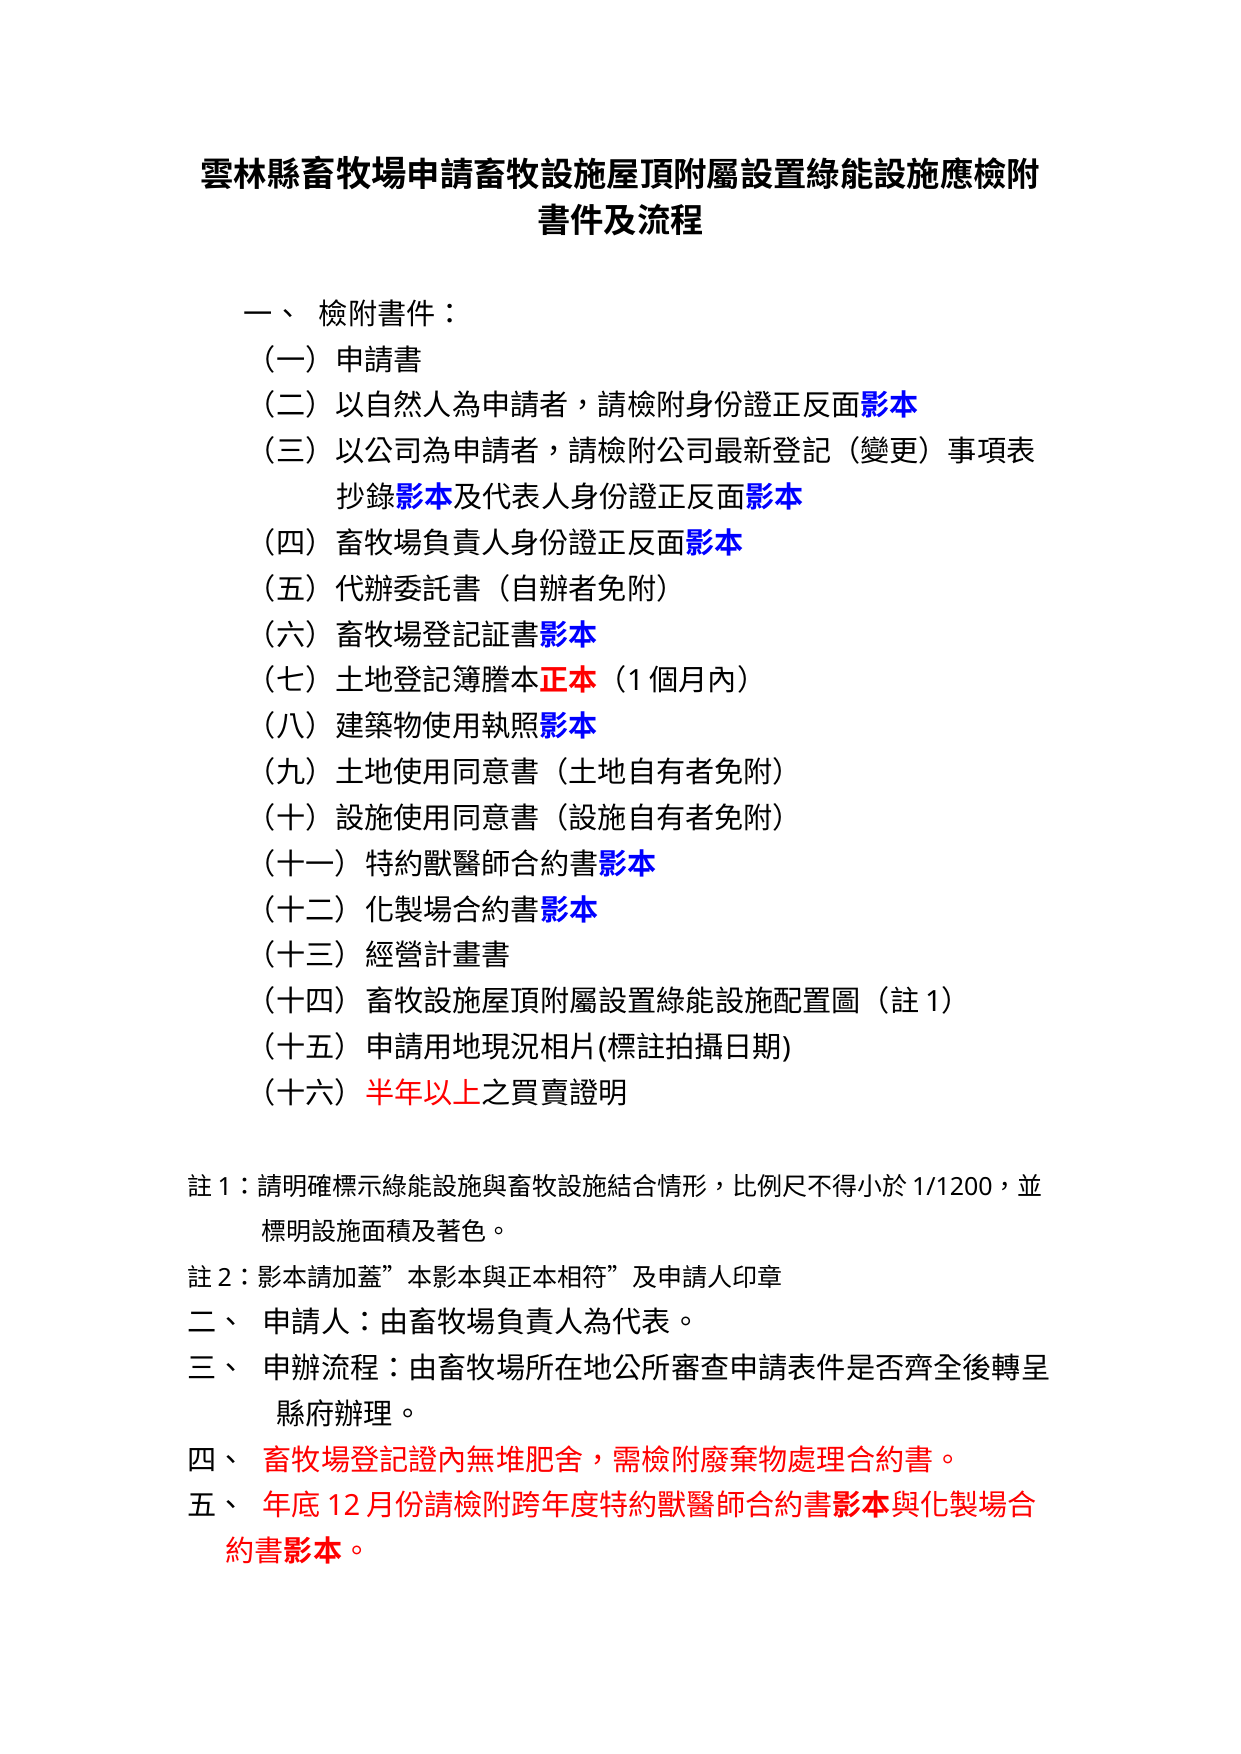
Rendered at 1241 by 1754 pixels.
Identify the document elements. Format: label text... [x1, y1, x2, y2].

list 畜牧設施屋頂附屬設置綠能設施配置圖（註1） [247, 975, 1053, 1021]
list 化製場合約書影本 [247, 883, 1053, 929]
list 畜牧場登記証書影本 [247, 608, 1053, 654]
text 註2：影本請加蓋”本影本與正本相符”及申請人印章 [187, 1250, 1053, 1296]
text 約書影本。 [187, 1525, 1053, 1571]
list 以公司為申請者，請檢附公司最新登記（變更）事項表抄錄影本及代表人身份證正反面影本 [247, 425, 1053, 517]
text 雲林縣畜牧場申請畜牧設施屋頂附屬設置綠能設施應檢附書件及流程 [187, 150, 1053, 242]
list 畜牧場登記證內無堆肥舍，需檢附廢棄物處理合約書。 [187, 1433, 1053, 1479]
list 申辦流程：由畜牧場所在地公所審查申請表件是否齊全後轉呈縣府辦理。 [187, 1342, 1053, 1433]
list 申請用地現況相片(標註拍攝日期) [247, 1021, 1053, 1067]
list 申請書 [247, 333, 1053, 379]
text 註1：請明確標示綠能設施與畜牧設施結合情形，比例尺不得小於1/1200，並標明設施面積及著色。 [187, 1158, 1053, 1250]
list 檢附書件： [244, 287, 1053, 333]
list 建築物使用執照影本 [247, 700, 1053, 746]
list 土地登記簿謄本正本（1個月內） [247, 654, 1053, 700]
list 特約獸醫師合約書影本 [247, 837, 1053, 883]
list 設施使用同意書（設施自有者免附） [247, 792, 1053, 837]
list 代辦委託書（自辦者免附） [247, 562, 1053, 608]
list 半年以上之買賣證明 [247, 1067, 1053, 1112]
list 土地使用同意書（土地自有者免附） [247, 746, 1053, 792]
list 申請人：由畜牧場負責人為代表。 [187, 1296, 1053, 1342]
list 年底12月份請檢附跨年度特約獸醫師合約書影本與化製場合 [187, 1479, 1053, 1525]
list 經營計畫書 [247, 929, 1053, 975]
list 畜牧場負責人身份證正反面影本 [247, 517, 1053, 562]
list 以自然人為申請者，請檢附身份證正反面影本 [247, 379, 1053, 425]
